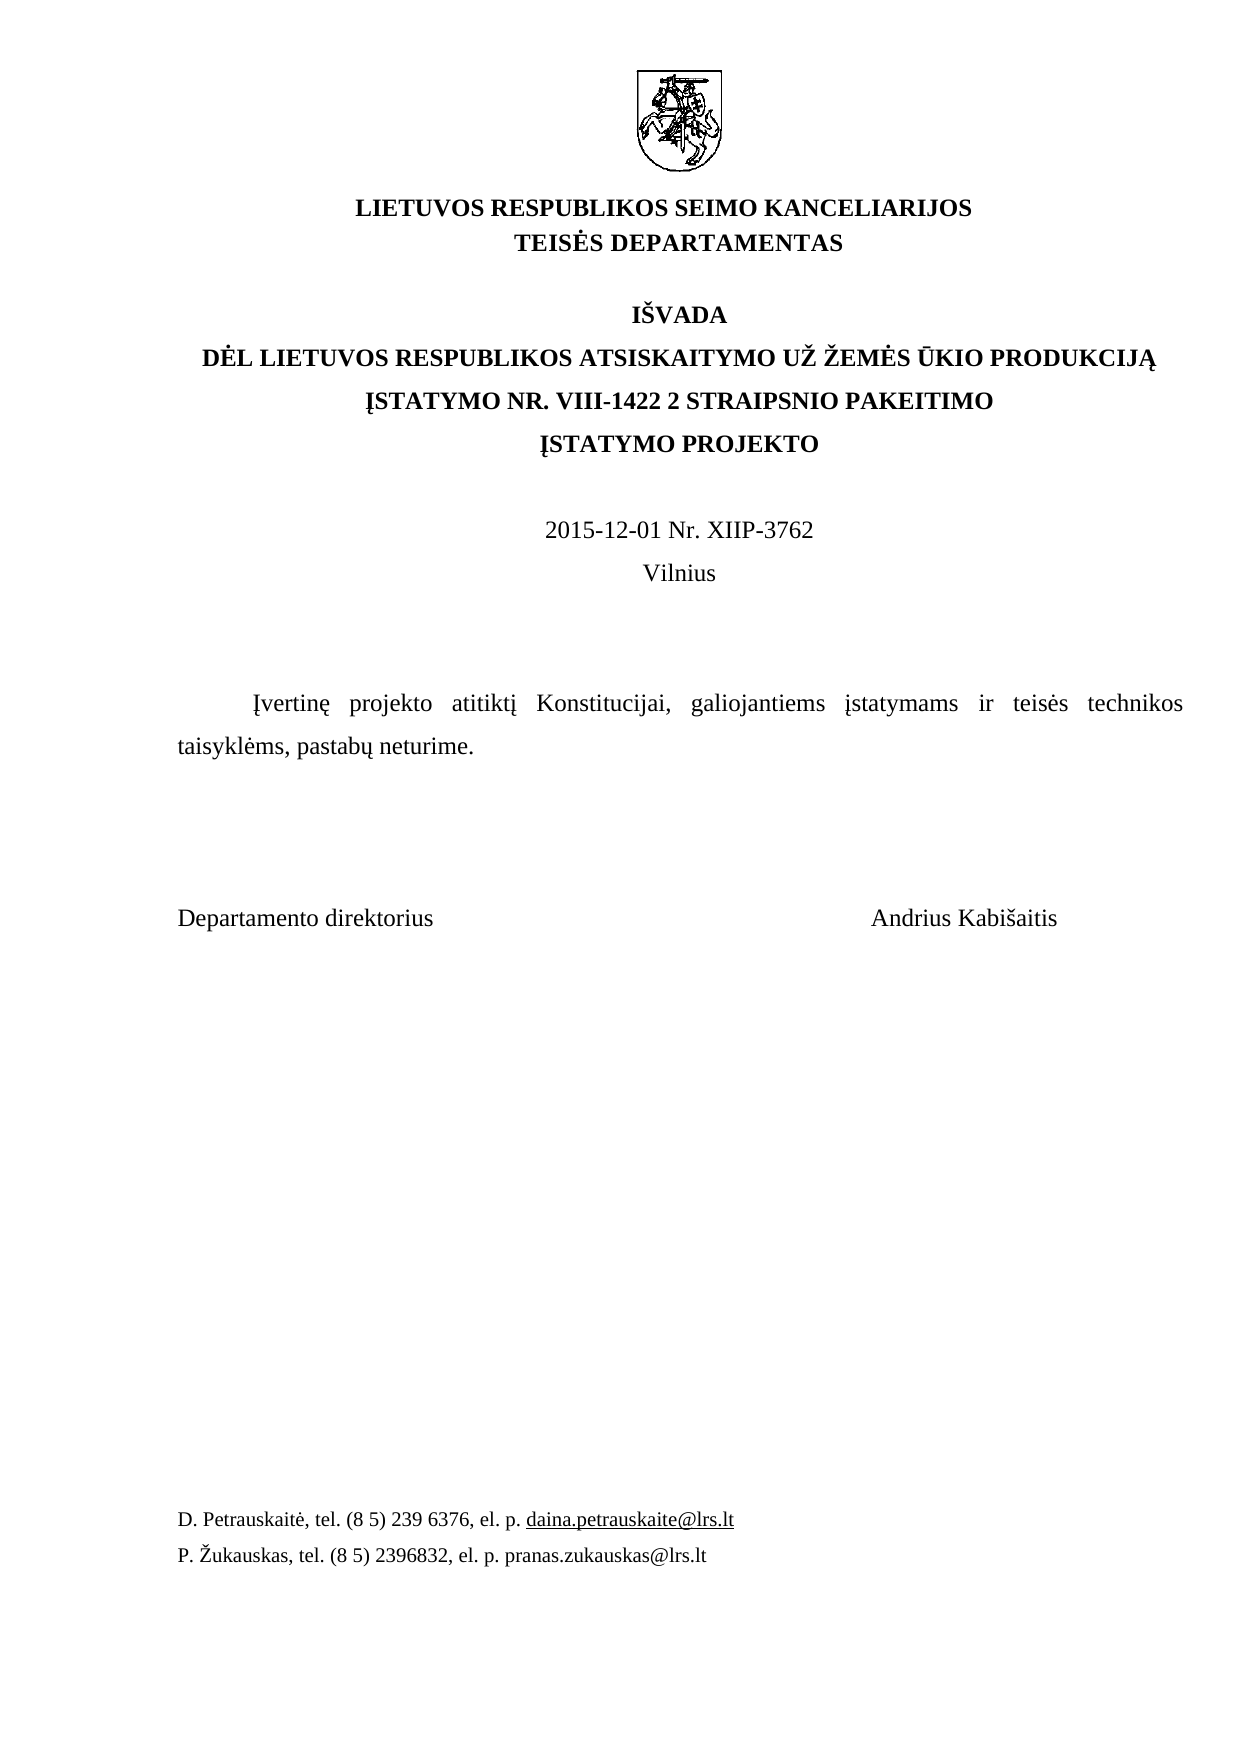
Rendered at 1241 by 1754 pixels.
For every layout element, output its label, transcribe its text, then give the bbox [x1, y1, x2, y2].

text P. Žukauskas, tel. (8 5) 2396832, el. p. pranas.zukauskas@lrs.lt [177, 1543, 1181, 1567]
text Įvertinę projekto atitiktį Konstitucijai, galiojantiems įstatymams ir teisės technikos taisyklėms, pastabų neturime. [177, 688, 1183, 760]
text D. Petrauskaitė, tel. (8 5) 239 6376, el. p. daina.petrauskaite@lrs.lt [177, 1507, 1181, 1531]
text 2015-12-01 Nr. XIIP-3762 [177, 515, 1181, 544]
text ĮSTATYMO PROJEKTO [177, 429, 1181, 458]
text Departamento direktorius Andrius Kabišaitis [177, 903, 1183, 932]
text DĖL LIETUVOS RESPUBLIKOS ATSISKAITYMO UŽ ŽEMĖS ŪKIO PRODUKCIJĄ ĮSTATYMO NR. VIII-1422 2 STRAIPSNIO PAKEITIMO [177, 343, 1181, 415]
text IŠVADA [177, 300, 1181, 328]
text LIETUVOS RESPUBLIKOS SEIMO KANCELIARIJOS [177, 193, 1151, 222]
text TEISĖS DEPARTAMENTAS [177, 228, 1180, 257]
text Vilnius [177, 558, 1181, 587]
